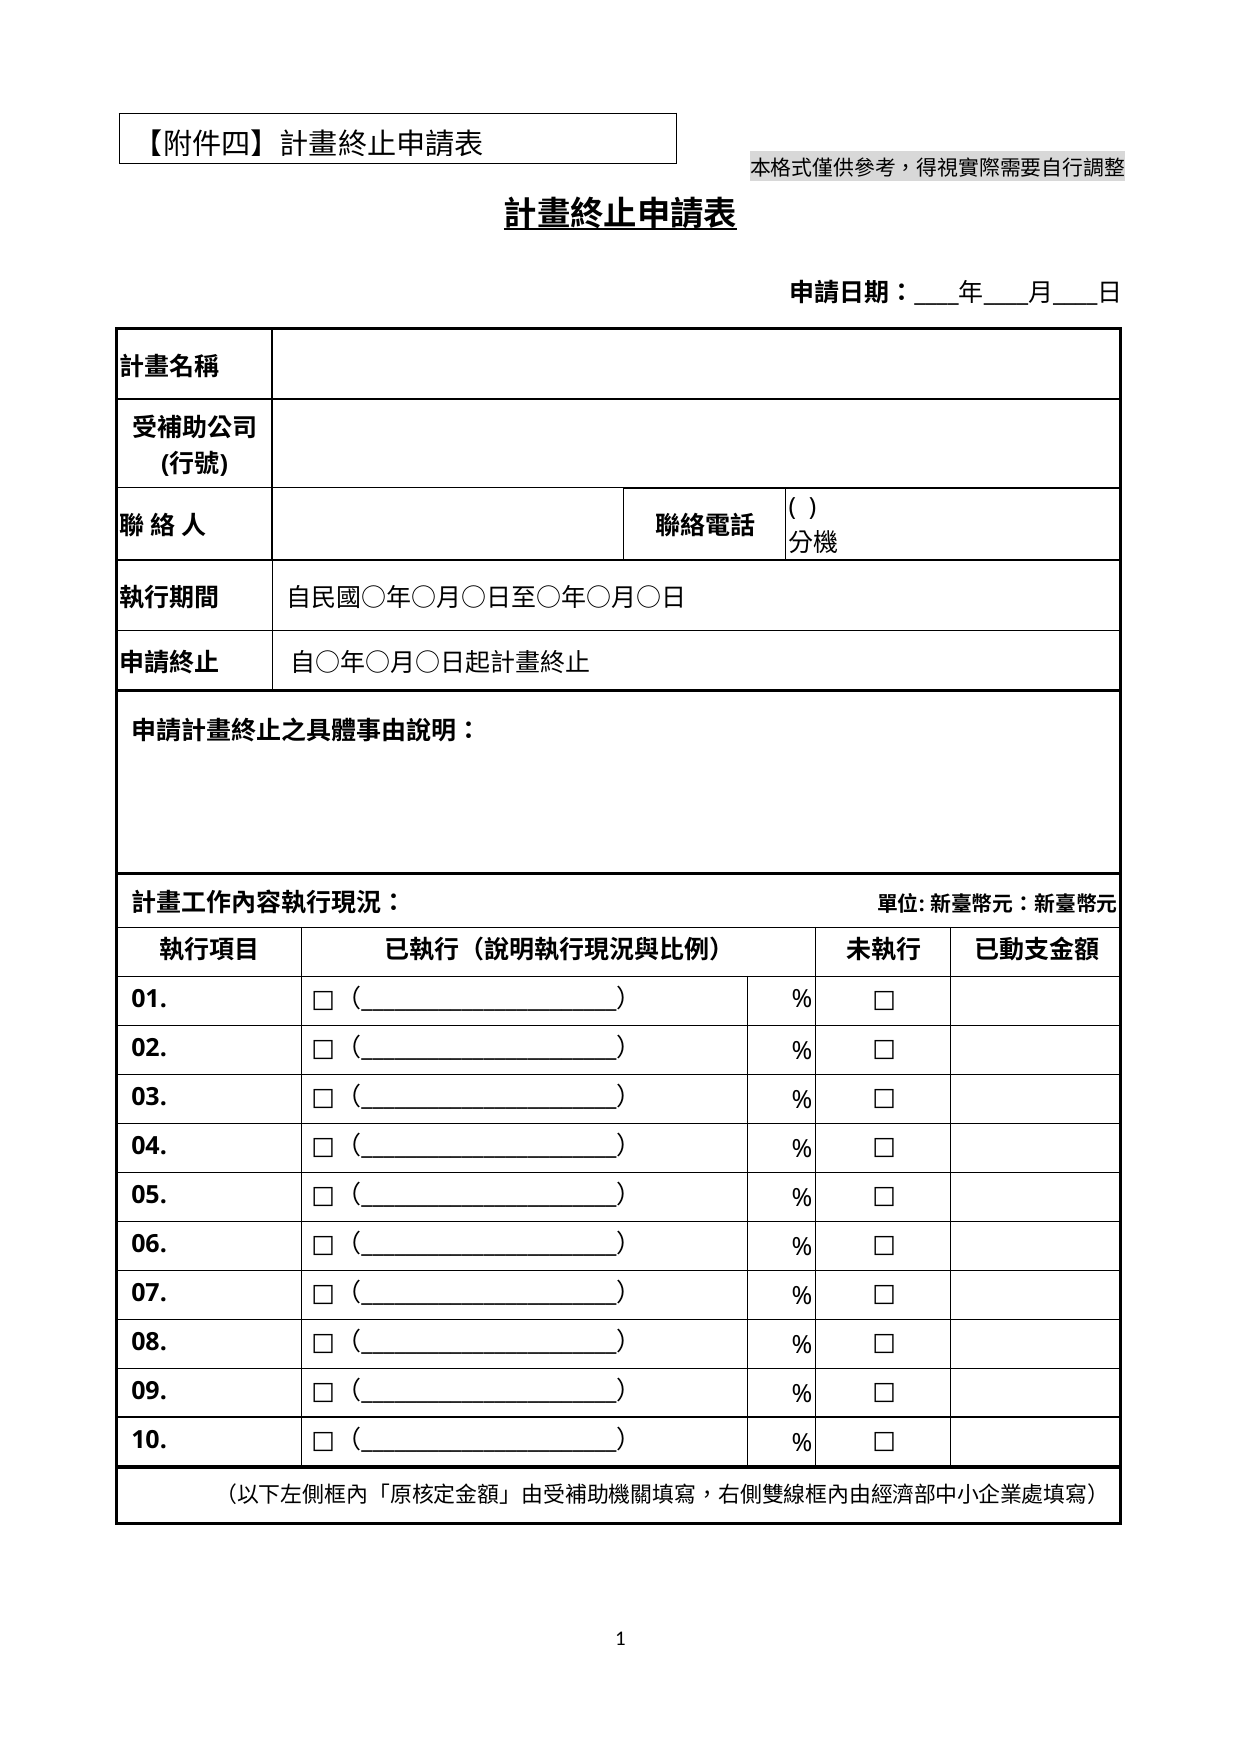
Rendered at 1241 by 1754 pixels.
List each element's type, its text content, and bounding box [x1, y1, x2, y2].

table_cell 10. [118, 1418, 301, 1465]
table_cell 計畫工作內容執行現況： 單位: 新臺幣元：新臺幣元 [118, 875, 1119, 927]
table_cell □（_______________________） [302, 977, 747, 1025]
table_cell 09. [118, 1369, 301, 1416]
table_cell 自○年○月○日起計畫終止 [273, 631, 1119, 689]
table_cell □（_______________________） [302, 1173, 747, 1221]
table_cell [951, 1075, 1119, 1123]
table_cell 02. [118, 1026, 301, 1074]
table_cell [951, 1418, 1119, 1465]
table_cell 執行期間 [118, 561, 272, 630]
table_cell 執行項目 [118, 928, 301, 976]
table_cell 已動支金額 [951, 928, 1119, 976]
table_cell [951, 977, 1119, 1025]
table_cell % [748, 1173, 815, 1221]
table_cell % [748, 1026, 815, 1074]
table_cell [951, 1173, 1119, 1221]
table_cell □（_______________________） [302, 1026, 747, 1074]
table_cell % [748, 1075, 815, 1123]
table_cell 08. [118, 1320, 301, 1367]
table_cell % [748, 1320, 815, 1367]
table_cell [951, 1222, 1119, 1269]
table_cell 未執行 [816, 928, 950, 976]
table_cell □ [816, 1271, 950, 1318]
table_cell □ [816, 1124, 950, 1172]
table_cell % [748, 1271, 815, 1318]
table_cell % [748, 1418, 815, 1465]
text 本格式僅供參考，得視實際需要自行調整 [118, 150, 1124, 181]
table_cell 聯 絡 人 [118, 488, 271, 559]
table_cell □（_______________________） [302, 1124, 747, 1172]
table_header 計畫名稱 [118, 330, 271, 398]
table_cell □ [816, 1026, 950, 1074]
table_cell （以下左側框內「原核定金額」由受補助機關填寫，右側雙線框內由經濟部中小企業處填寫） [118, 1469, 1119, 1522]
table_cell □（_______________________） [302, 1369, 747, 1416]
text 申請日期：____年____月____日 [133, 272, 1122, 308]
table_header [273, 330, 1119, 398]
table_cell [951, 1271, 1119, 1318]
table_cell 自民國○年○月○日至○年○月○日 [273, 561, 1119, 630]
table_cell 受補助公司(行號) [118, 400, 271, 487]
table_cell 01. [118, 977, 301, 1025]
table_cell □ [816, 1320, 950, 1367]
table_cell □ [816, 1075, 950, 1123]
table_cell [273, 400, 1119, 487]
table_cell [273, 488, 623, 559]
table_cell 申請計畫終止之具體事由說明： [118, 692, 1119, 872]
table_cell 06. [118, 1222, 301, 1269]
table_cell 已執行（說明執行現況與比例） [302, 928, 815, 976]
table_cell □（_______________________） [302, 1320, 747, 1367]
table_cell [951, 1124, 1119, 1172]
table_cell □（_______________________） [302, 1271, 747, 1318]
table_cell 聯絡電話 [624, 489, 785, 559]
table_cell % [748, 1124, 815, 1172]
table_cell □（_______________________） [302, 1222, 747, 1269]
table_cell □ [816, 1369, 950, 1416]
table_cell □ [816, 977, 950, 1025]
table_cell % [748, 977, 815, 1025]
table_cell 申請終止 [118, 631, 272, 689]
table_cell □（_______________________） [302, 1075, 747, 1123]
table_cell □ [816, 1173, 950, 1221]
table_cell □ [816, 1418, 950, 1465]
table_cell % [748, 1369, 815, 1416]
text 計畫終止申請表 [118, 186, 1122, 235]
text 【附件四】計畫終止申請表 [134, 120, 661, 156]
table_cell 04. [118, 1124, 301, 1172]
table_cell [951, 1026, 1119, 1074]
table_cell 07. [118, 1271, 301, 1318]
table_cell □（_______________________） [302, 1418, 747, 1465]
table_cell 03. [118, 1075, 301, 1123]
table_cell [951, 1320, 1119, 1367]
table_cell % [748, 1222, 815, 1269]
table_cell 05. [118, 1173, 301, 1221]
table_cell [951, 1369, 1119, 1416]
table_cell □ [816, 1222, 950, 1269]
table_cell ( ) 分機 [786, 489, 1119, 559]
